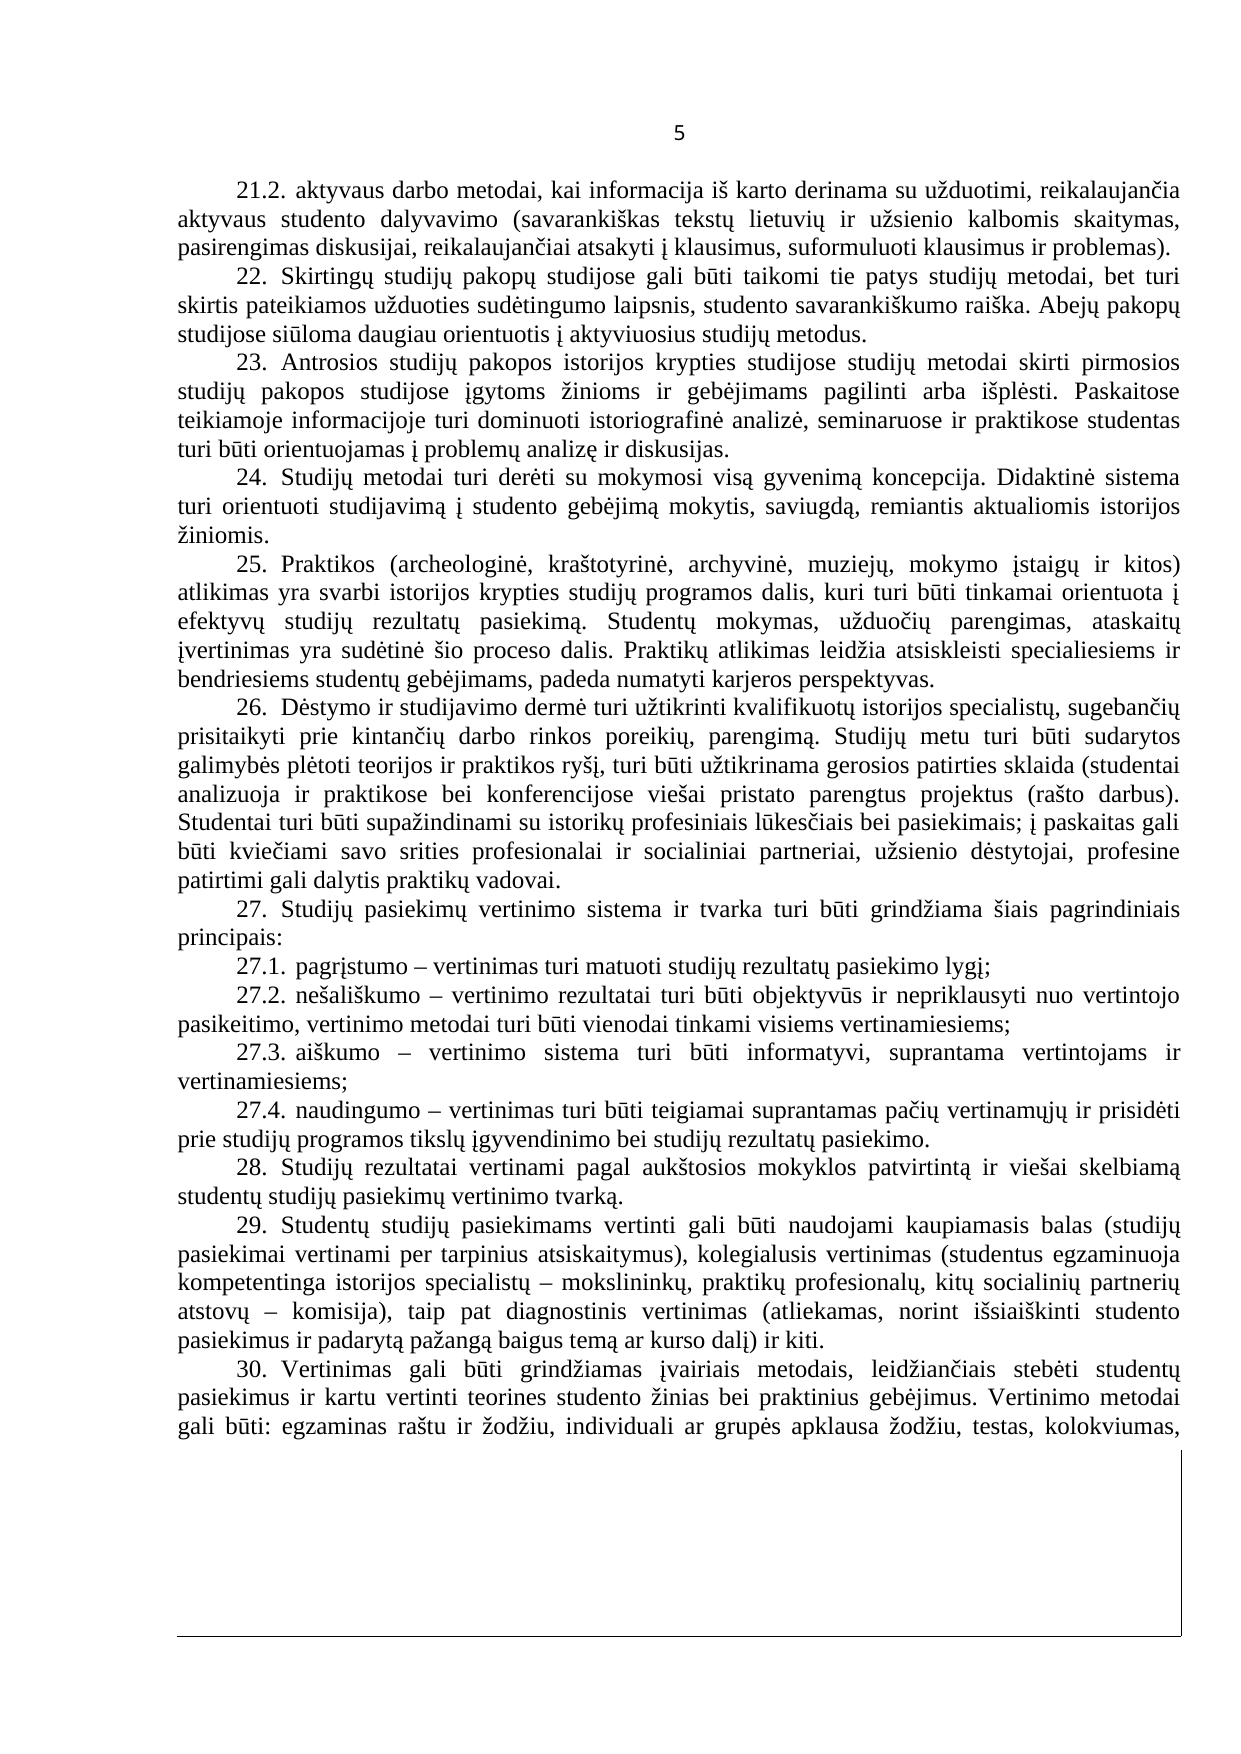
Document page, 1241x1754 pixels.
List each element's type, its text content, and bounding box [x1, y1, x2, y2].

text 23. Antrosios studijų pakopos istorijos krypties studijose studijų metodai skirti pirmosios studijų pakopos studijose įgytoms žinioms ir gebėjimams pagilinti arba išplėsti. Paskaitose teikiamoje informacijoje turi dominuoti istoriografinė analizė, seminaruose ir praktikose studentas turi būti orientuojamas į problemų analizę ir diskusijas. [177, 347, 1181, 462]
text 22. Skirtingų studijų pakopų studijose gali būti taikomi tie patys studijų metodai, bet turi skirtis pateikiamos užduoties sudėtingumo laipsnis, studento savarankiškumo raiška. Abejų pakopų studijose siūloma daugiau orientuotis į aktyviuosius studijų metodus. [177, 261, 1181, 347]
text 27. Studijų pasiekimų vertinimo sistema ir tvarka turi būti grindžiama šiais pagrindiniais principais: [177, 894, 1181, 951]
text 30. Vertinimas gali būti grindžiamas įvairiais metodais, leidžiančiais stebėti studentų pasiekimus ir kartu vertinti teorines studento žinias bei praktinius gebėjimus. Vertinimo metodai gali būti: egzaminas raštu ir žodžiu, individuali ar grupės apklausa žodžiu, testas, kolokviumas, [177, 1354, 1181, 1440]
text 29. Studentų studijų pasiekimams vertinti gali būti naudojami kaupiamasis balas (studijų pasiekimai vertinami per tarpinius atsiskaitymus), kolegialusis vertinimas (studentus egzaminuoja kompetentinga istorijos specialistų – mokslininkų, praktikų profesionalų, kitų socialinių partnerių atstovų – komisija), taip pat diagnostinis vertinimas (atliekamas, norint išsiaiškinti studento pasiekimus ir padarytą pažangą baigus temą ar kurso dalį) ir kiti. [177, 1210, 1181, 1354]
text 26. Dėstymo ir studijavimo dermė turi užtikrinti kvalifikuotų istorijos specialistų, sugebančių prisitaikyti prie kintančių darbo rinkos poreikių, parengimą. Studijų metu turi būti sudarytos galimybės plėtoti teorijos ir praktikos ryšį, turi būti užtikrinama gerosios patirties sklaida (studentai analizuoja ir praktikose bei konferencijose viešai pristato parengtus projektus (rašto darbus). Studentai turi būti supažindinami su istorikų profesiniais lūkesčiais bei pasiekimais; į paskaitas gali būti kviečiami savo srities profesionalai ir socialiniai partneriai, užsienio dėstytojai, profesine patirtimi gali dalytis praktikų vadovai. [177, 692, 1181, 894]
text 27.1. pagrįstumo – vertinimas turi matuoti studijų rezultatų pasiekimo lygį; [177, 951, 1181, 980]
text 21.2. aktyvaus darbo metodai, kai informacija iš karto derinama su užduotimi, reikalaujančia aktyvaus studento dalyvavimo (savarankiškas tekstų lietuvių ir užsienio kalbomis skaitymas, pasirengimas diskusijai, reikalaujančiai atsakyti į klausimus, suformuluoti klausimus ir problemas). [177, 175, 1181, 261]
text 27.4. naudingumo – vertinimas turi būti teigiamai suprantamas pačių vertinamųjų ir prisidėti prie studijų programos tikslų įgyvendinimo bei studijų rezultatų pasiekimo. [177, 1095, 1181, 1152]
text 27.2. nešališkumo – vertinimo rezultatai turi būti objektyvūs ir nepriklausyti nuo vertintojo pasikeitimo, vertinimo metodai turi būti vienodai tinkami visiems vertinamiesiems; [177, 980, 1181, 1037]
text 28. Studijų rezultatai vertinami pagal aukštosios mokyklos patvirtintą ir viešai skelbiamą studentų studijų pasiekimų vertinimo tvarką. [177, 1152, 1181, 1210]
text 27.3. aiškumo – vertinimo sistema turi būti informatyvi, suprantama vertintojams ir vertinamiesiems; [177, 1037, 1181, 1095]
text 24. Studijų metodai turi derėti su mokymosi visą gyvenimą koncepcija. Didaktinė sistema turi orientuoti studijavimą į studento gebėjimą mokytis, saviugdą, remiantis aktualiomis istorijos žiniomis. [177, 462, 1181, 549]
text 25. Praktikos (archeologinė, kraštotyrinė, archyvinė, muziejų, mokymo įstaigų ir kitos) atlikimas yra svarbi istorijos krypties studijų programos dalis, kuri turi būti tinkamai orientuota į efektyvų studijų rezultatų pasiekimą. Studentų mokymas, užduočių parengimas, ataskaitų įvertinimas yra sudėtinė šio proceso dalis. Praktikų atlikimas leidžia atsiskleisti specialiesiems ir bendriesiems studentų gebėjimams, padeda numatyti karjeros perspektyvas. [177, 549, 1181, 692]
